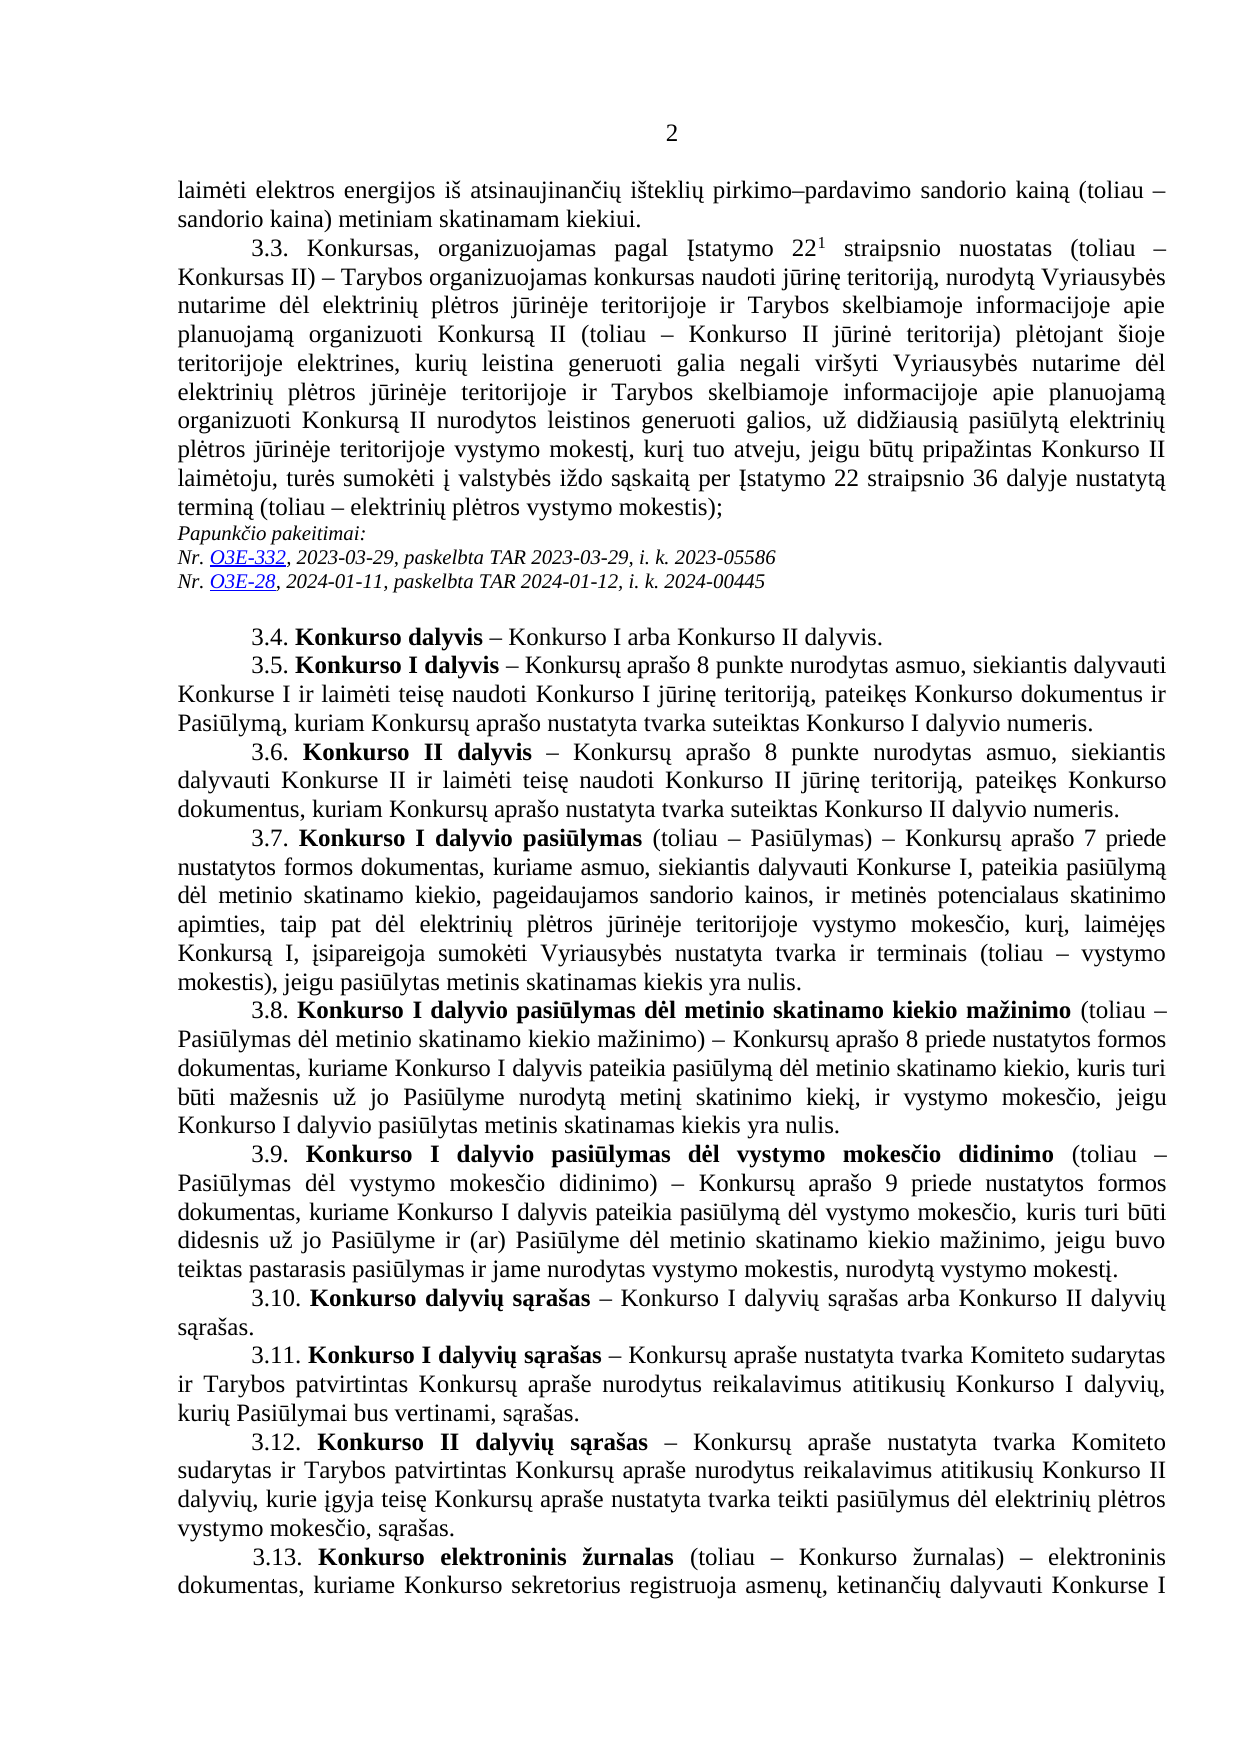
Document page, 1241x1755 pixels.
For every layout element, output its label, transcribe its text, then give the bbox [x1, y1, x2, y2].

text 3.12. Konkurso II dalyvių sąrašas – Konkursų apraše nustatyta tvarka Komiteto sudarytas ir Tarybos patvirtintas Konkursų apraše nurodytus reikalavimus atitikusių Konkurso II dalyvių, kurie įgyja teisę Konkursų apraše nustatyta tvarka teikti pasiūlymus dėl elektrinių plėtros vystymo mokesčio, sąrašas. [177, 1427, 1167, 1542]
text 3.4. Konkurso dalyvis – Konkurso I arba Konkurso II dalyvis. [177, 622, 1167, 650]
text 3.7. Konkurso I dalyvio pasiūlymas (toliau – Pasiūlymas) – Konkursų aprašo 7 priede nustatytos formos dokumentas, kuriame asmuo, siekiantis dalyvauti Konkurse I, pateikia pasiūlymą dėl metinio skatinamo kiekio, pageidaujamos sandorio kainos, ir metinės potencialaus skatinimo apimties, taip pat dėl elektrinių plėtros jūrinėje teritorijoje vystymo mokesčio, kurį, laimėjęs Konkursą I, įsipareigoja sumokėti Vyriausybės nustatyta tvarka ir terminais (toliau – vystymo mokestis), jeigu pasiūlytas metinis skatinamas kiekis yra nulis. [177, 823, 1167, 995]
text 3.11. Konkurso I dalyvių sąrašas – Konkursų apraše nustatyta tvarka Komiteto sudarytas ir Tarybos patvirtintas Konkursų apraše nurodytus reikalavimus atitikusių Konkurso I dalyvių, kurių Pasiūlymai bus vertinami, sąrašas. [177, 1340, 1167, 1427]
text 3.5. Konkurso I dalyvis – Konkursų aprašo 8 punkte nurodytas asmuo, siekiantis dalyvauti Konkurse I ir laimėti teisę naudoti Konkurso I jūrinę teritoriją, pateikęs Konkurso dokumentus ir Pasiūlymą, kuriam Konkursų aprašo nustatyta tvarka suteiktas Konkurso I dalyvio numeris. [177, 650, 1167, 737]
text 3.3. Konkursas, organizuojamas pagal Įstatymo 221 straipsnio nuostatas (toliau – Konkursas II) – Tarybos organizuojamas konkursas naudoti jūrinę teritoriją, nurodytą Vyriausybės nutarime dėl elektrinių plėtros jūrinėje teritorijoje ir Tarybos skelbiamoje informacijoje apie planuojamą organizuoti Konkursą II (toliau – Konkurso II jūrinė teritorija) plėtojant šioje teritorijoje elektrines, kurių leistina generuoti galia negali viršyti Vyriausybės nutarime dėl elektrinių plėtros jūrinėje teritorijoje ir Tarybos skelbiamoje informacijoje apie planuojamą organizuoti Konkursą II nurodytos leistinos generuoti galios, už didžiausią pasiūlytą elektrinių plėtros jūrinėje teritorijoje vystymo mokestį, kurį tuo atveju, jeigu būtų pripažintas Konkurso II laimėtoju, turės sumokėti į valstybės iždo sąskaitą per Įstatymo 22 straipsnio 36 dalyje nustatytą terminą (toliau – elektrinių plėtros vystymo mokestis); [177, 233, 1167, 521]
text Nr. O3E-332, 2023-03-29, paskelbta TAR 2023-03-29, i. k. 2023-05586 [177, 545, 1167, 569]
text 3.10. Konkurso dalyvių sąrašas – Konkurso I dalyvių sąrašas arba Konkurso II dalyvių sąrašas. [177, 1283, 1167, 1340]
text 3.9. Konkurso I dalyvio pasiūlymas dėl vystymo mokesčio didinimo (toliau – Pasiūlymas dėl vystymo mokesčio didinimo) – Konkursų aprašo 9 priede nustatytos formos dokumentas, kuriame Konkurso I dalyvis pateikia pasiūlymą dėl vystymo mokesčio, kuris turi būti didesnis už jo Pasiūlyme ir (ar) Pasiūlyme dėl metinio skatinamo kiekio mažinimo, jeigu buvo teiktas pastarasis pasiūlymas ir jame nurodytas vystymo mokestis, nurodytą vystymo mokestį. [177, 1139, 1167, 1283]
text 3.13. Konkurso elektroninis žurnalas (toliau – Konkurso žurnalas) – elektroninis dokumentas, kuriame Konkurso sekretorius registruoja asmenų, ketinančių dalyvauti Konkurse I [177, 1542, 1167, 1599]
text Nr. O3E-28, 2024-01-11, paskelbta TAR 2024-01-12, i. k. 2024-00445 [177, 569, 1167, 593]
text laimėti elektros energijos iš atsinaujinančių išteklių pirkimo–pardavimo sandorio kainą (toliau – sandorio kaina) metiniam skatinamam kiekiui. [177, 176, 1167, 233]
text 3.8. Konkurso I dalyvio pasiūlymas dėl metinio skatinamo kiekio mažinimo (toliau – Pasiūlymas dėl metinio skatinamo kiekio mažinimo) – Konkursų aprašo 8 priede nustatytos formos dokumentas, kuriame Konkurso I dalyvis pateikia pasiūlymą dėl metinio skatinamo kiekio, kuris turi būti mažesnis už jo Pasiūlyme nurodytą metinį skatinimo kiekį, ir vystymo mokesčio, jeigu Konkurso I dalyvio pasiūlytas metinis skatinamas kiekis yra nulis. [177, 995, 1167, 1139]
text 3.6. Konkurso II dalyvis – Konkursų aprašo 8 punkte nurodytas asmuo, siekiantis dalyvauti Konkurse II ir laimėti teisę naudoti Konkurso II jūrinę teritoriją, pateikęs Konkurso dokumentus, kuriam Konkursų aprašo nustatyta tvarka suteiktas Konkurso II dalyvio numeris. [177, 737, 1167, 823]
text Papunkčio pakeitimai: [177, 521, 1167, 545]
